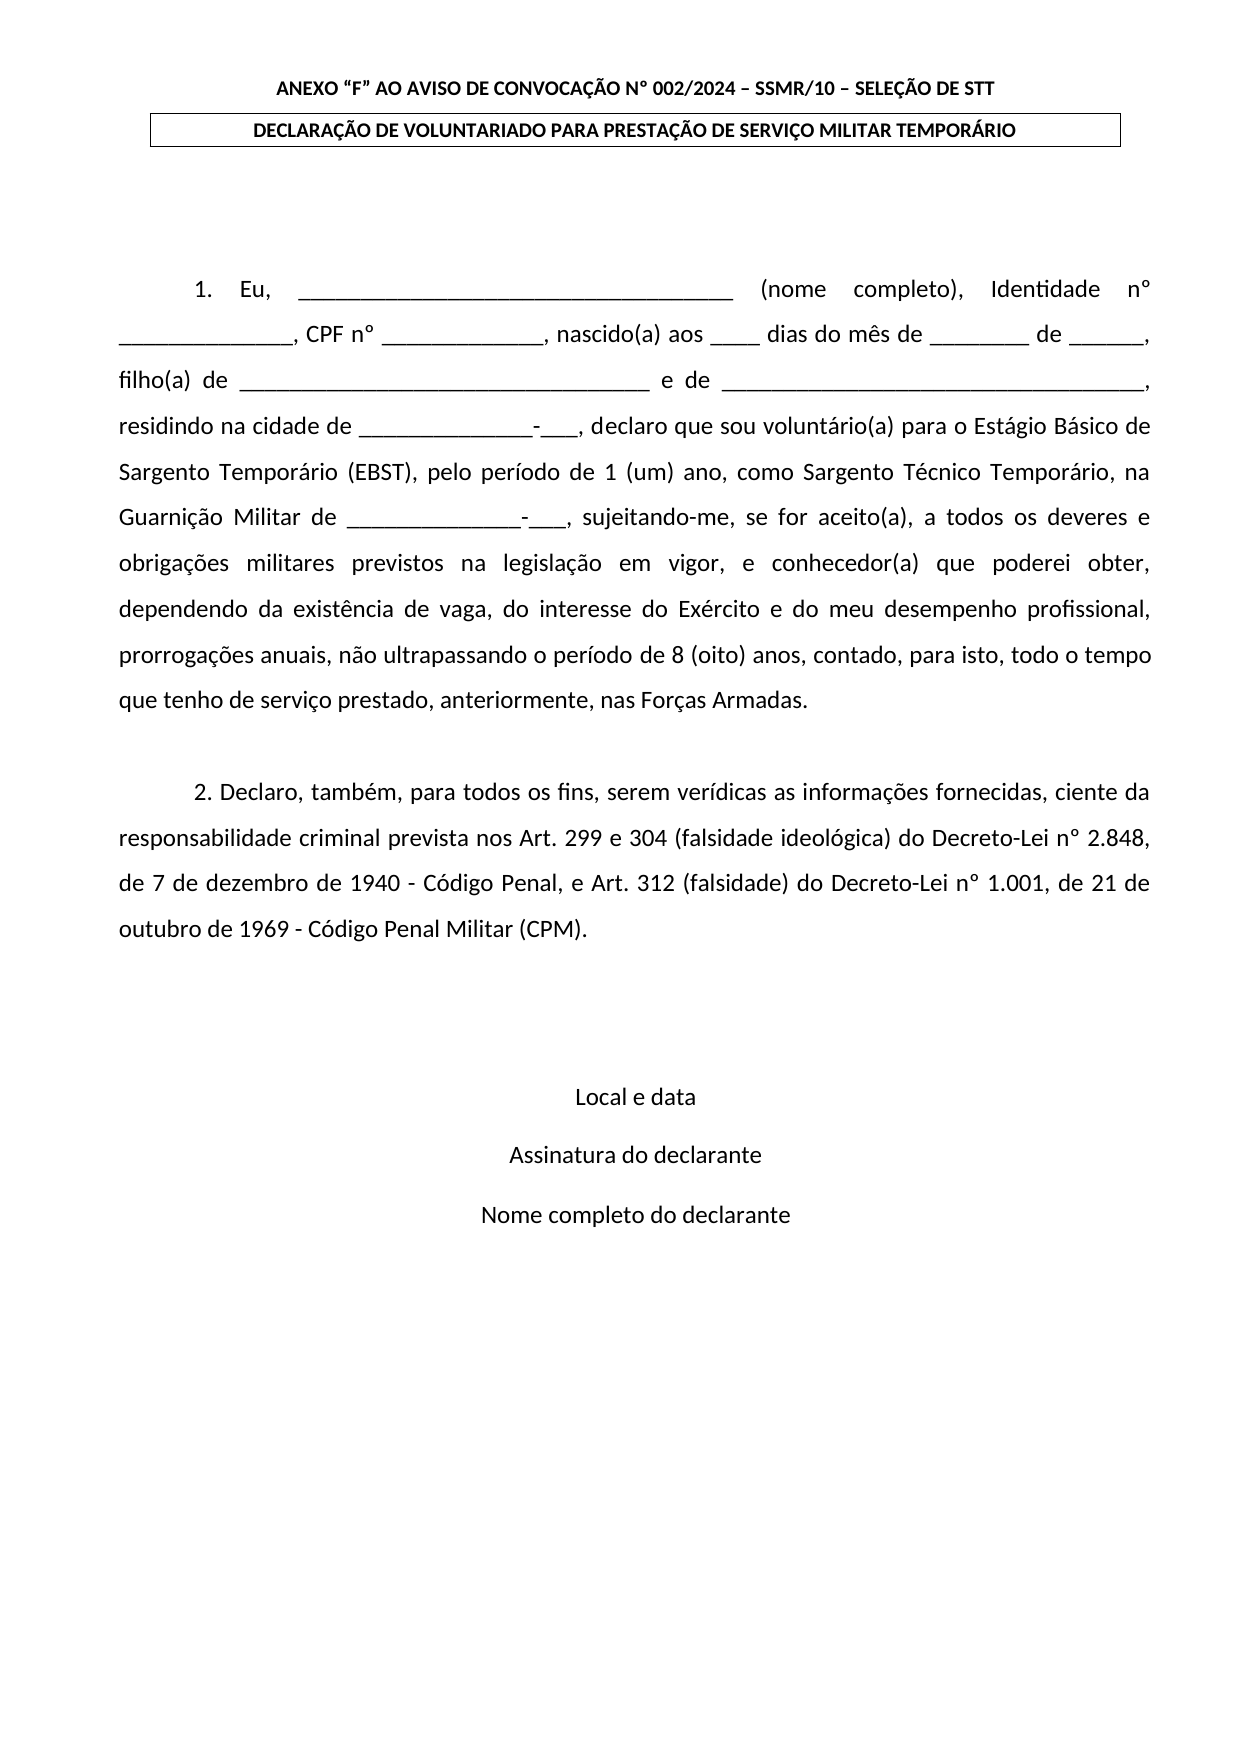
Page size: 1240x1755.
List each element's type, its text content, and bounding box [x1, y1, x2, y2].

text 2. Declaro, também, para todos os fins, serem verídicas as informações fornecidas, ciente da responsabilidade criminal prevista nos Art. 299 e 304 (falsidade ideológica) do Decreto-Lei nº 2.848, de 7 de dezembro de 1940 - Código Penal, e Art. 312 (falsidade) do Decreto-Lei nº 1.001, de 21 de outubro de 1969 - Código Penal Militar (CPM). [119, 776, 1152, 944]
text ANEXO “F” AO AVISO DE CONVOCAÇÃO Nº 002/2024 – SSMR/10 – SELEÇÃO DE STT [119, 75, 1152, 100]
text Nome completo do declarante [119, 1199, 1153, 1230]
text Assinatura do declarante [119, 1140, 1153, 1170]
table_header DECLARAÇÃO DE VOLUNTARIADO PARA PRESTAÇÃO DE SERVIÇO MILITAR TEMPORÁRIO [151, 114, 1120, 146]
text Local e data [119, 1081, 1153, 1111]
text 1. Eu, ___________________________________ (nome completo), Identidade nº ______________, CPF nº _____________, nascido(a) aos ____ dias do mês de ________ de ______, filho(a) de _________________________________ e de __________________________________, residindo na cidade de ______________-___, declaro que sou voluntário(a) para o Estágio Básico de Sargento Temporário (EBST), pelo período de 1 (um) ano, como Sargento Técnico Temporário, na Guarnição Militar de ______________-___, sujeitando-me, se for aceito(a), a todos os deveres e obrigações militares previstos na legislação em vigor, e conhecedor(a) que poderei obter, dependendo da existência de vaga, do interesse do Exército e do meu desempenho profissional, prorrogações anuais, não ultrapassando o período de 8 (oito) anos, contado, para isto, todo o tempo que tenho de serviço prestado, anteriormente, nas Forças Armadas. [119, 273, 1152, 715]
